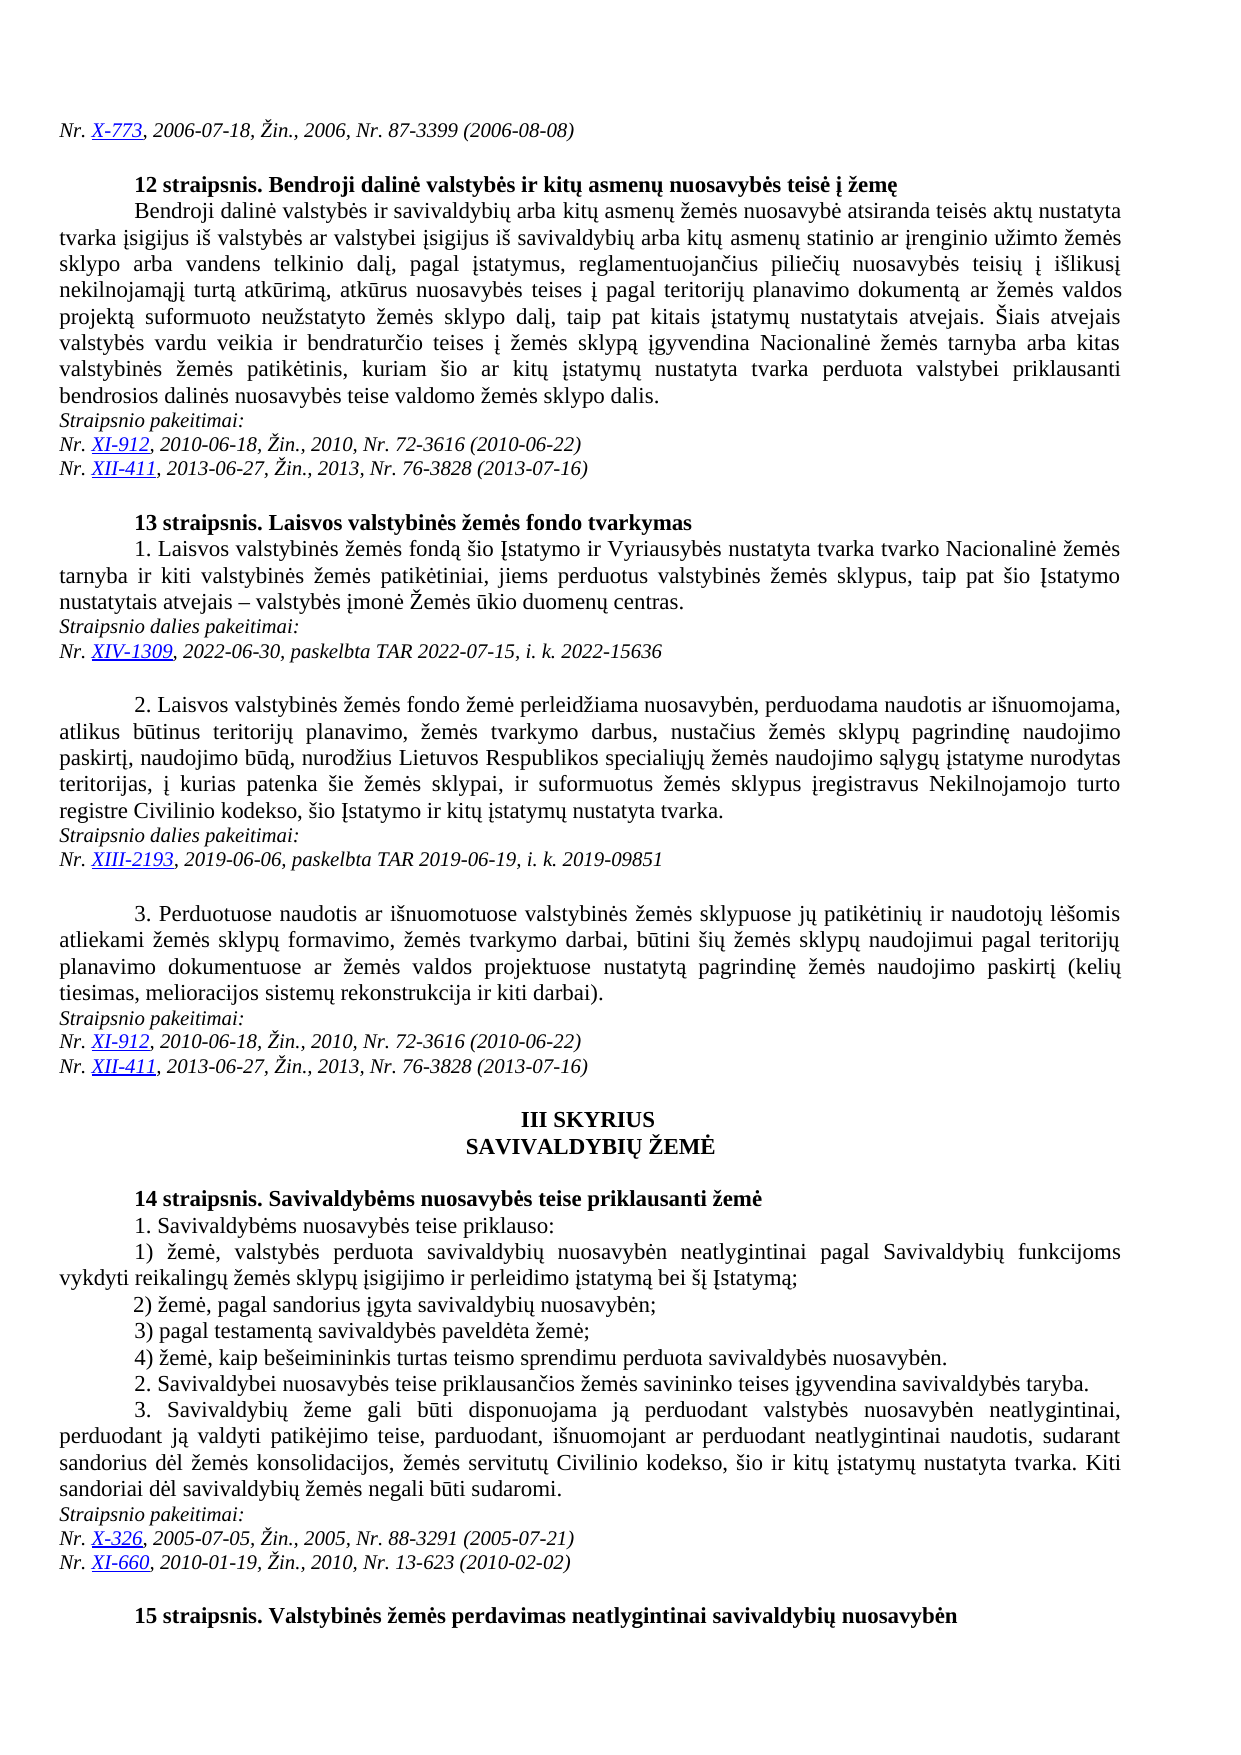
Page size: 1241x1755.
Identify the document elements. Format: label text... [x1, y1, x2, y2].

text 4) žemė, kaip bešeimininkis turtas teismo sprendimu perduota savivaldybės nuosavybėn. [59, 1343, 1122, 1370]
text Nr. XI-660, 2010-01-19, Žin., 2010, Nr. 13-623 (2010-02-02) [59, 1550, 1122, 1574]
text Bendroji dalinė valstybės ir savivaldybių arba kitų asmenų žemės nuosavybė atsiranda teisės aktų nustatyta tvarka įsigijus iš valstybės ar valstybei įsigijus iš savivaldybių arba kitų asmenų statinio ar įrenginio užimto žemės sklypo arba vandens telkinio dalį, pagal įstatymus, reglamentuojančius piliečių nuosavybės teisių į išlikusį nekilnojamąjį turtą atkūrimą, atkūrus nuosavybės teises į pagal teritorijų planavimo dokumentą ar žemės valdos projektą suformuoto neužstatyto žemės sklypo dalį, taip pat kitais įstatymų nustatytais atvejais. Šiais atvejais valstybės vardu veikia ir bendraturčio teises į žemės sklypą įgyvendina Nacionalinė žemės tarnyba arba kitas valstybinės žemės patikėtinis, kuriam šio ar kitų įstatymų nustatyta tvarka perduota valstybei priklausanti bendrosios dalinės nuosavybės teise valdomo žemės sklypo dalis. [59, 197, 1122, 408]
text 2. Laisvos valstybinės žemės fondo žemė perleidžiama nuosavybėn, perduodama naudotis ar išnuomojama, atlikus būtinus teritorijų planavimo, žemės tvarkymo darbus, nustačius žemės sklypų pagrindinę naudojimo paskirtį, naudojimo būdą, nurodžius Lietuvos Respublikos specialiųjų žemės naudojimo sąlygų įstatyme nurodytas teritorijas, į kurias patenka šie žemės sklypai, ir suformuotus žemės sklypus įregistravus Nekilnojamojo turto registre Civilinio kodekso, šio Įstatymo ir kitų įstatymų nustatyta tvarka. [59, 691, 1122, 823]
text 15 straipsnis. Valstybinės žemės perdavimas neatlygintinai savivaldybių nuosavybėn [134, 1603, 1122, 1629]
text Straipsnio pakeitimai: [59, 408, 1122, 432]
text 3) pagal testamentą savivaldybės paveldėta žemė; [59, 1317, 1122, 1343]
text Nr. XII-411, 2013-06-27, Žin., 2013, Nr. 76-3828 (2013-07-16) [59, 1053, 1122, 1078]
subtitle III skyrius [59, 1106, 1122, 1133]
text 13 straipsnis. Laisvos valstybinės žemės fondo tvarkymas [59, 509, 1122, 535]
text Straipsnio pakeitimai: [59, 1005, 1122, 1029]
text Nr. XIII-2193, 2019-06-06, paskelbta TAR 2019-06-19, i. k. 2019-09851 [59, 847, 1122, 871]
text Nr. XIV-1309, 2022-06-30, paskelbta TAR 2022-07-15, i. k. 2022-15636 [59, 638, 1122, 663]
text Straipsnio pakeitimai: [59, 1502, 1122, 1526]
text 3. Perduotuose naudotis ar išnuomotuose valstybinės žemės sklypuose jų patikėtinių ir naudotojų lėšomis atliekami žemės sklypų formavimo, žemės tvarkymo darbai, būtini šių žemės sklypų naudojimui pagal teritorijų planavimo dokumentuose ar žemės valdos projektuose nustatytą pagrindinę žemės naudojimo paskirtį (kelių tiesimas, melioracijos sistemų rekonstrukcija ir kiti darbai). [59, 900, 1122, 1005]
text Nr. XI-912, 2010-06-18, Žin., 2010, Nr. 72-3616 (2010-06-22) [59, 432, 1122, 456]
text 1) žemė, valstybės perduota savivaldybių nuosavybėn neatlygintinai pagal Savivaldybių funkcijoms vykdyti reikalingų žemės sklypų įsigijimo ir perleidimo įstatymą bei šį Įstatymą; [59, 1238, 1122, 1291]
text 1. Savivaldybėms nuosavybės teise priklauso: [59, 1212, 1122, 1238]
text Straipsnio dalies pakeitimai: [59, 614, 1122, 638]
text 2) žemė, pagal sandorius įgyta savivaldybių nuosavybėn; [59, 1291, 1122, 1317]
subtitle Savivaldybių žemė [59, 1133, 1122, 1159]
text Nr. X-326, 2005-07-05, Žin., 2005, Nr. 88-3291 (2005-07-21) [59, 1526, 1122, 1550]
text 14 straipsnis. Savivaldybėms nuosavybės teise priklausanti žemė [59, 1185, 1122, 1212]
text Nr. X-773, 2006-07-18, Žin., 2006, Nr. 87-3399 (2006-08-08) [59, 118, 1122, 142]
text 1. Laisvos valstybinės žemės fondą šio Įstatymo ir Vyriausybės nustatyta tvarka tvarko Nacionalinė žemės tarnyba ir kiti valstybinės žemės patikėtiniai, jiems perduotus valstybinės žemės sklypus, taip pat šio Įstatymo nustatytais atvejais – valstybės įmonė Žemės ūkio duomenų centras. [59, 535, 1122, 614]
text Nr. XII-411, 2013-06-27, Žin., 2013, Nr. 76-3828 (2013-07-16) [59, 456, 1122, 480]
text 3. Savivaldybių žeme gali būti disponuojama ją perduodant valstybės nuosavybėn neatlygintinai, perduodant ją valdyti patikėjimo teise, parduodant, išnuomojant ar perduodant neatlygintinai naudotis, sudarant sandorius dėl žemės konsolidacijos, žemės servitutų Civilinio kodekso, šio ir kitų įstatymų nustatyta tvarka. Kiti sandoriai dėl savivaldybių žemės negali būti sudaromi. [59, 1396, 1122, 1502]
text Nr. XI-912, 2010-06-18, Žin., 2010, Nr. 72-3616 (2010-06-22) [59, 1029, 1122, 1053]
text Straipsnio dalies pakeitimai: [59, 823, 1122, 847]
text 12 straipsnis. Bendroji dalinė valstybės ir kitų asmenų nuosavybės teisė į žemę [134, 171, 1122, 197]
text 2. Savivaldybei nuosavybės teise priklausančios žemės savininko teises įgyvendina savivaldybės taryba. [59, 1370, 1122, 1396]
